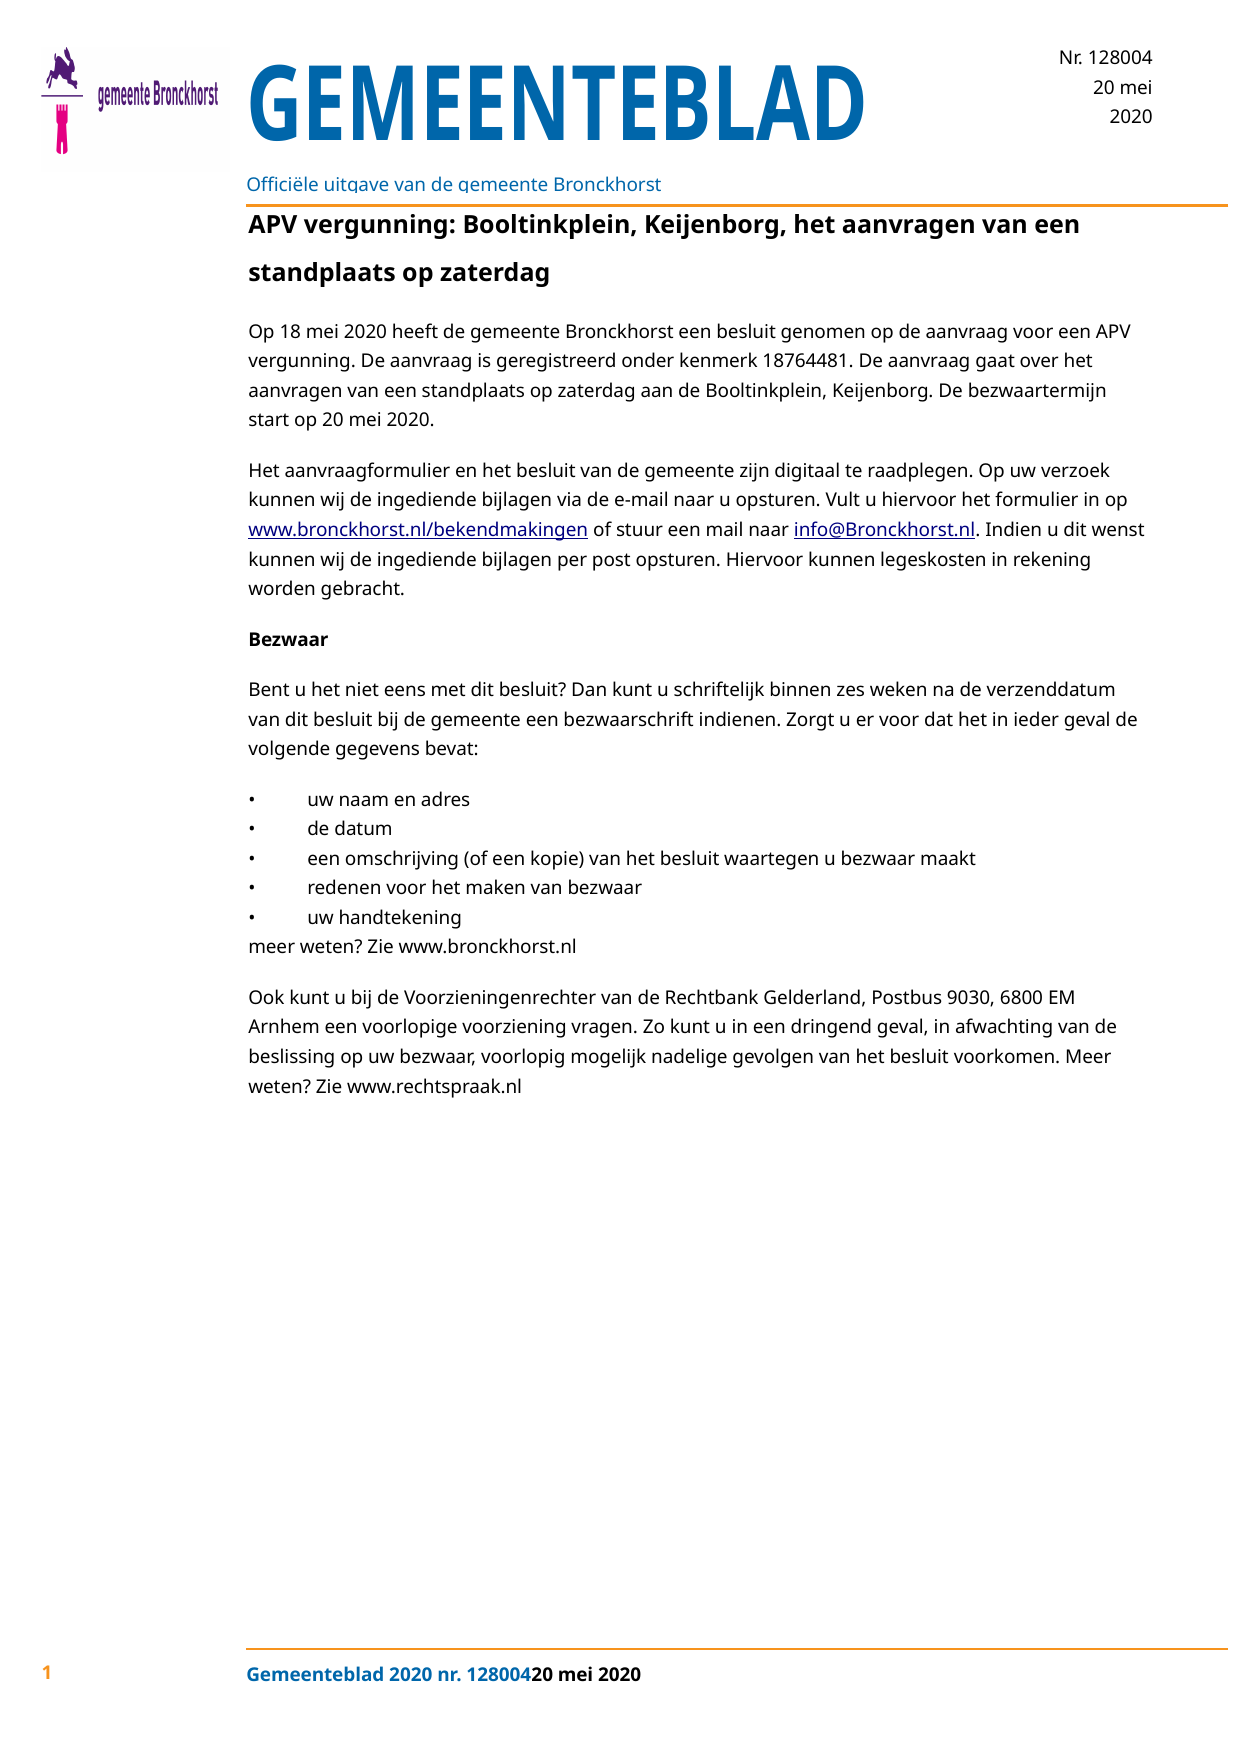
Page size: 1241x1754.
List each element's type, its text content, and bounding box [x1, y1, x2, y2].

list uw naam en adres [248, 786, 1152, 812]
text Het aanvraagformulier en het besluit van de gemeente zijn digitaal te raadplegen. Op uw verzoek kunnen wij de ingediende bijlagen via de e-mail naar u opsturen. Vult u hiervoor het formulier in op www.bronckhorst.nl/bekendmakingen of stuur een mail naar info@Bronckhorst.nl. Indien u dit wenst kunnen wij de ingediende bijlagen per post opsturen. Hiervoor kunnen legeskosten in rekening worden gebracht. [248, 457, 1152, 601]
text Ook kunt u bij de Voorzieningenrechter van de Rechtbank Gelderland, Postbus 9030, 6800 EM Arnhem een voorlopige voorziening vragen. Zo kunt u in een dringend geval, in afwachting van de beslissing op uw bezwaar, voorlopig mogelijk nadelige gevolgen van het besluit voorkomen. Meer weten? Zie www.rechtspraak.nl [248, 984, 1152, 1099]
list uw handtekening [248, 904, 1152, 930]
text APV vergunning: Booltinkplein, Keijenborg, het aanvragen van een standplaats op zaterdag [248, 207, 1152, 288]
list redenen voor het maken van bezwaar [248, 874, 1152, 900]
text Bent u het niet eens met dit besluit? Dan kunt u schriftelijk binnen zes weken na de verzenddatum van dit besluit bij de gemeente een bezwaarschrift indienen. Zorgt u er voor dat het in ieder geval de volgende gegevens bevat: [248, 676, 1152, 761]
list een omschrijving (of een kopie) van het besluit waartegen u bezwaar maakt [248, 845, 1152, 871]
picture [41, 47, 231, 172]
text meer weten? Zie www.bronckhorst.nl [248, 934, 1152, 959]
list de datum [248, 815, 1152, 841]
text Bezwaar [248, 626, 1152, 652]
text Op 18 mei 2020 heeft de gemeente Bronckhorst een besluit genomen op de aanvraag voor een APV vergunning. De aanvraag is geregistreerd onder kenmerk 18764481. De aanvraag gaat over het aanvragen van een standplaats op zaterdag aan de Booltinkplein, Keijenborg. De bezwaartermijn start op 20 mei 2020. [248, 318, 1152, 432]
